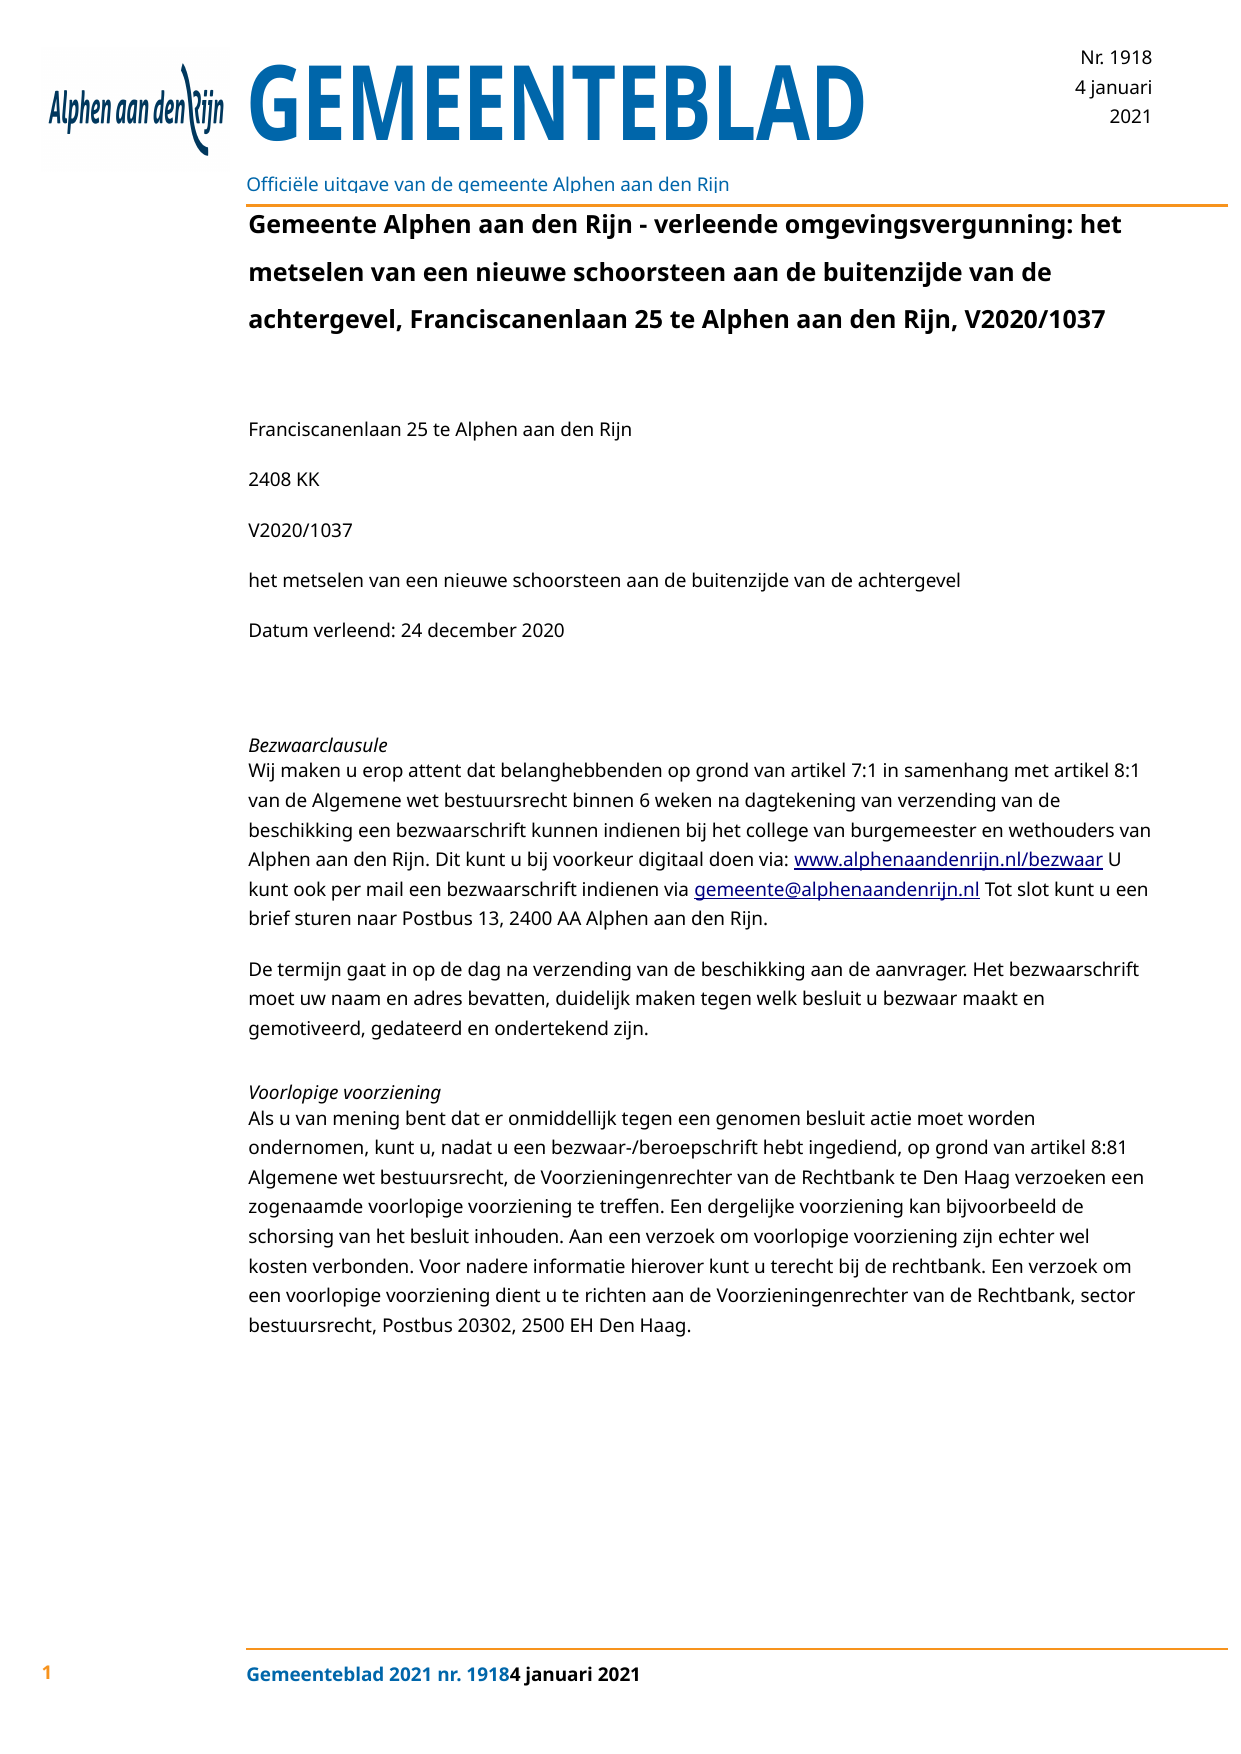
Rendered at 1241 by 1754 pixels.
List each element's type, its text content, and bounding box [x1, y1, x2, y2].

text Wij maken u erop attent dat belanghebbenden op grond van artikel 7:1 in samenhang met artikel 8:1 van de Algemene wet bestuursrecht binnen 6 weken na dagtekening van verzending van de beschikking een bezwaarschrift kunnen indienen bij het college van burgemeester en wethouders van Alphen aan den Rijn. Dit kunt u bij voorkeur digitaal doen via: www.alphenaandenrijn.nl/bezwaar U kunt ook per mail een bezwaarschrift indienen via gemeente@alphenaandenrijn.nl Tot slot kunt u een brief sturen naar Postbus 13, 2400 AA Alphen aan den Rijn. [248, 758, 1152, 931]
text het metselen van een nieuwe schoorsteen aan de buitenzijde van de achtergevel [248, 567, 1152, 593]
text Voorlopige voorziening [248, 1079, 1152, 1105]
text Bezwaarclausule [248, 732, 1152, 758]
text Gemeente Alphen aan den Rijn - verleende omgevingsvergunning: het metselen van een nieuwe schoorsteen aan de buitenzijde van de achtergevel, Franciscanenlaan 25 te Alphen aan den Rijn, V2020/1037 [248, 207, 1152, 336]
text 2408 KK [248, 466, 1152, 492]
text Als u van mening bent dat er onmiddellijk tegen een genomen besluit actie moet worden ondernomen, kunt u, nadat u een bezwaar-/beroepschrift hebt ingediend, op grond van artikel 8:81 Algemene wet bestuursrecht, de Voorzieningenrechter van de Rechtbank te Den Haag verzoeken een zogenaamde voorlopige voorziening te treffen. Een dergelijke voorziening kan bijvoorbeeld de schorsing van het besluit inhouden. Aan een verzoek om voorlopige voorziening zijn echter wel kosten verbonden. Voor nadere informatie hierover kunt u terecht bij de rechtbank. Een verzoek om een voorlopige voorziening dient u te richten aan de Voorzieningenrechter van de Rechtbank, sector bestuursrecht, Postbus 20302, 2500 EH Den Haag. [248, 1105, 1152, 1338]
text De termijn gaat in op de dag na verzending van de beschikking aan de aanvrager. Het bezwaarschrift moet uw naam en adres bevatten, duidelijk maken tegen welk besluit u bezwaar maakt en gemotiveerd, gedateerd en ondertekend zijn. [248, 956, 1152, 1041]
picture [41, 47, 231, 172]
text V2020/1037 [248, 517, 1152, 542]
text Franciscanenlaan 25 te Alphen aan den Rijn [248, 416, 1152, 442]
text Datum verleend: 24 december 2020 [248, 618, 1152, 643]
